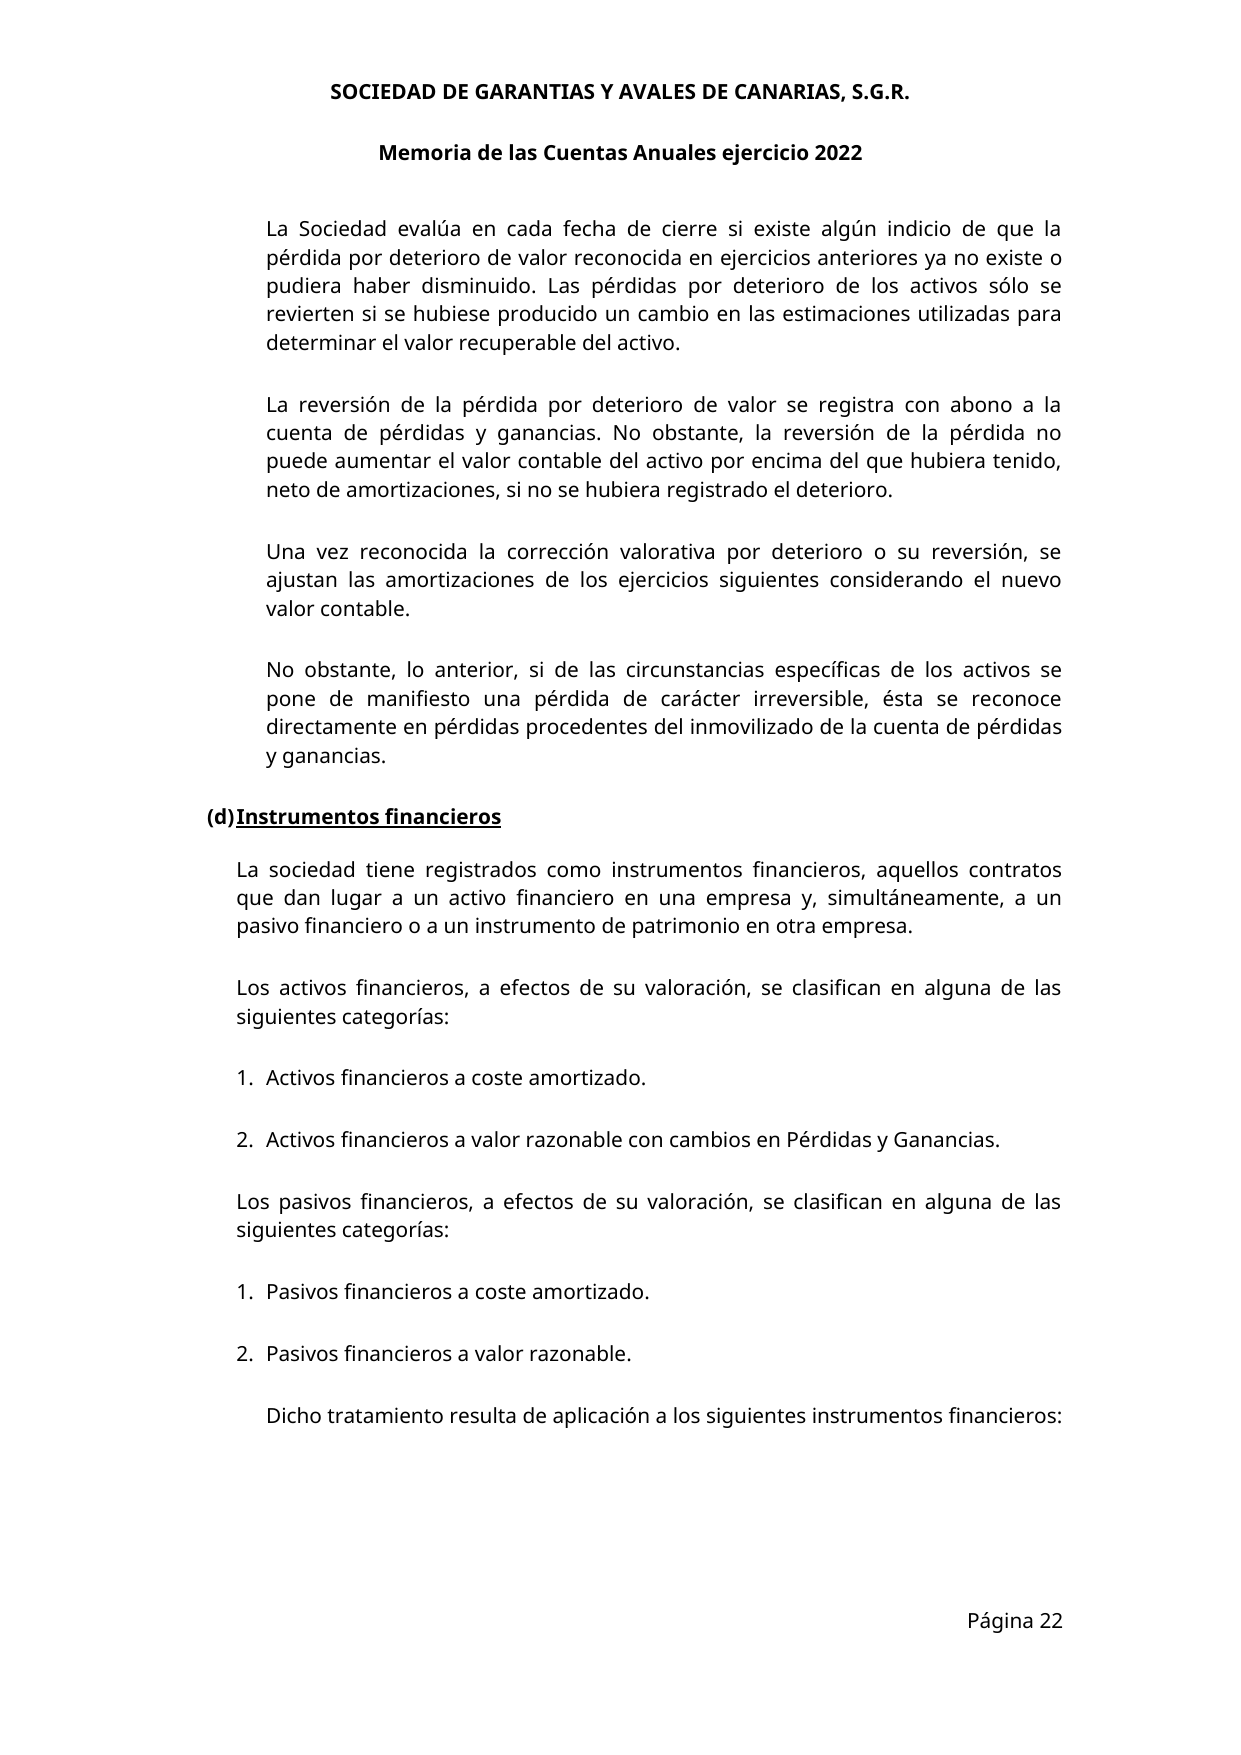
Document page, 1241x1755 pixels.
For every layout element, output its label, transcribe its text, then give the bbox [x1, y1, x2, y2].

text La sociedad tiene registrados como instrumentos financieros, aquellos contratos que dan lugar a un activo financiero en una empresa y, simultáneamente, a un pasivo financiero o a un instrumento de patrimonio en otra empresa. [236, 855, 1063, 940]
text Los pasivos financieros, a efectos de su valoración, se clasifican en alguna de las siguientes categorías: [236, 1187, 1063, 1244]
list Activos financieros a coste amortizado. [236, 1063, 1063, 1092]
text Dicho tratamiento resulta de aplicación a los siguientes instrumentos financieros: [266, 1401, 1063, 1429]
text La Sociedad evalúa en cada fecha de cierre si existe algún indicio de que la pérdida por deterioro de valor reconocida en ejercicios anteriores ya no existe o pudiera haber disminuido. Las pérdidas por deterioro de los activos sólo se revierten si se hubiese producido un cambio en las estimaciones utilizadas para determinar el valor recuperable del activo. [266, 214, 1063, 356]
text La reversión de la pérdida por deterioro de valor se registra con abono a la cuenta de pérdidas y ganancias. No obstante, la reversión de la pérdida no puede aumentar el valor contable del activo por encima del que hubiera tenido, neto de amortizaciones, si no se hubiera registrado el deterioro. [266, 390, 1063, 503]
text Los activos financieros, a efectos de su valoración, se clasifican en alguna de las siguientes categorías: [236, 973, 1063, 1030]
text No obstante, lo anterior, si de las circunstancias específicas de los activos se pone de manifiesto una pérdida de carácter irreversible, ésta se reconoce directamente en pérdidas procedentes del inmovilizado de la cuenta de pérdidas y ganancias. [266, 656, 1063, 769]
list Instrumentos financieros [207, 803, 1063, 830]
list Pasivos financieros a valor razonable. [236, 1339, 1063, 1367]
list Pasivos financieros a coste amortizado. [236, 1277, 1063, 1306]
list Activos financieros a valor razonable con cambios en Pérdidas y Ganancias. [236, 1125, 1063, 1154]
text Una vez reconocida la corrección valorativa por deterioro o su reversión, se ajustan las amortizaciones de los ejercicios siguientes considerando el nuevo valor contable. [266, 537, 1063, 622]
